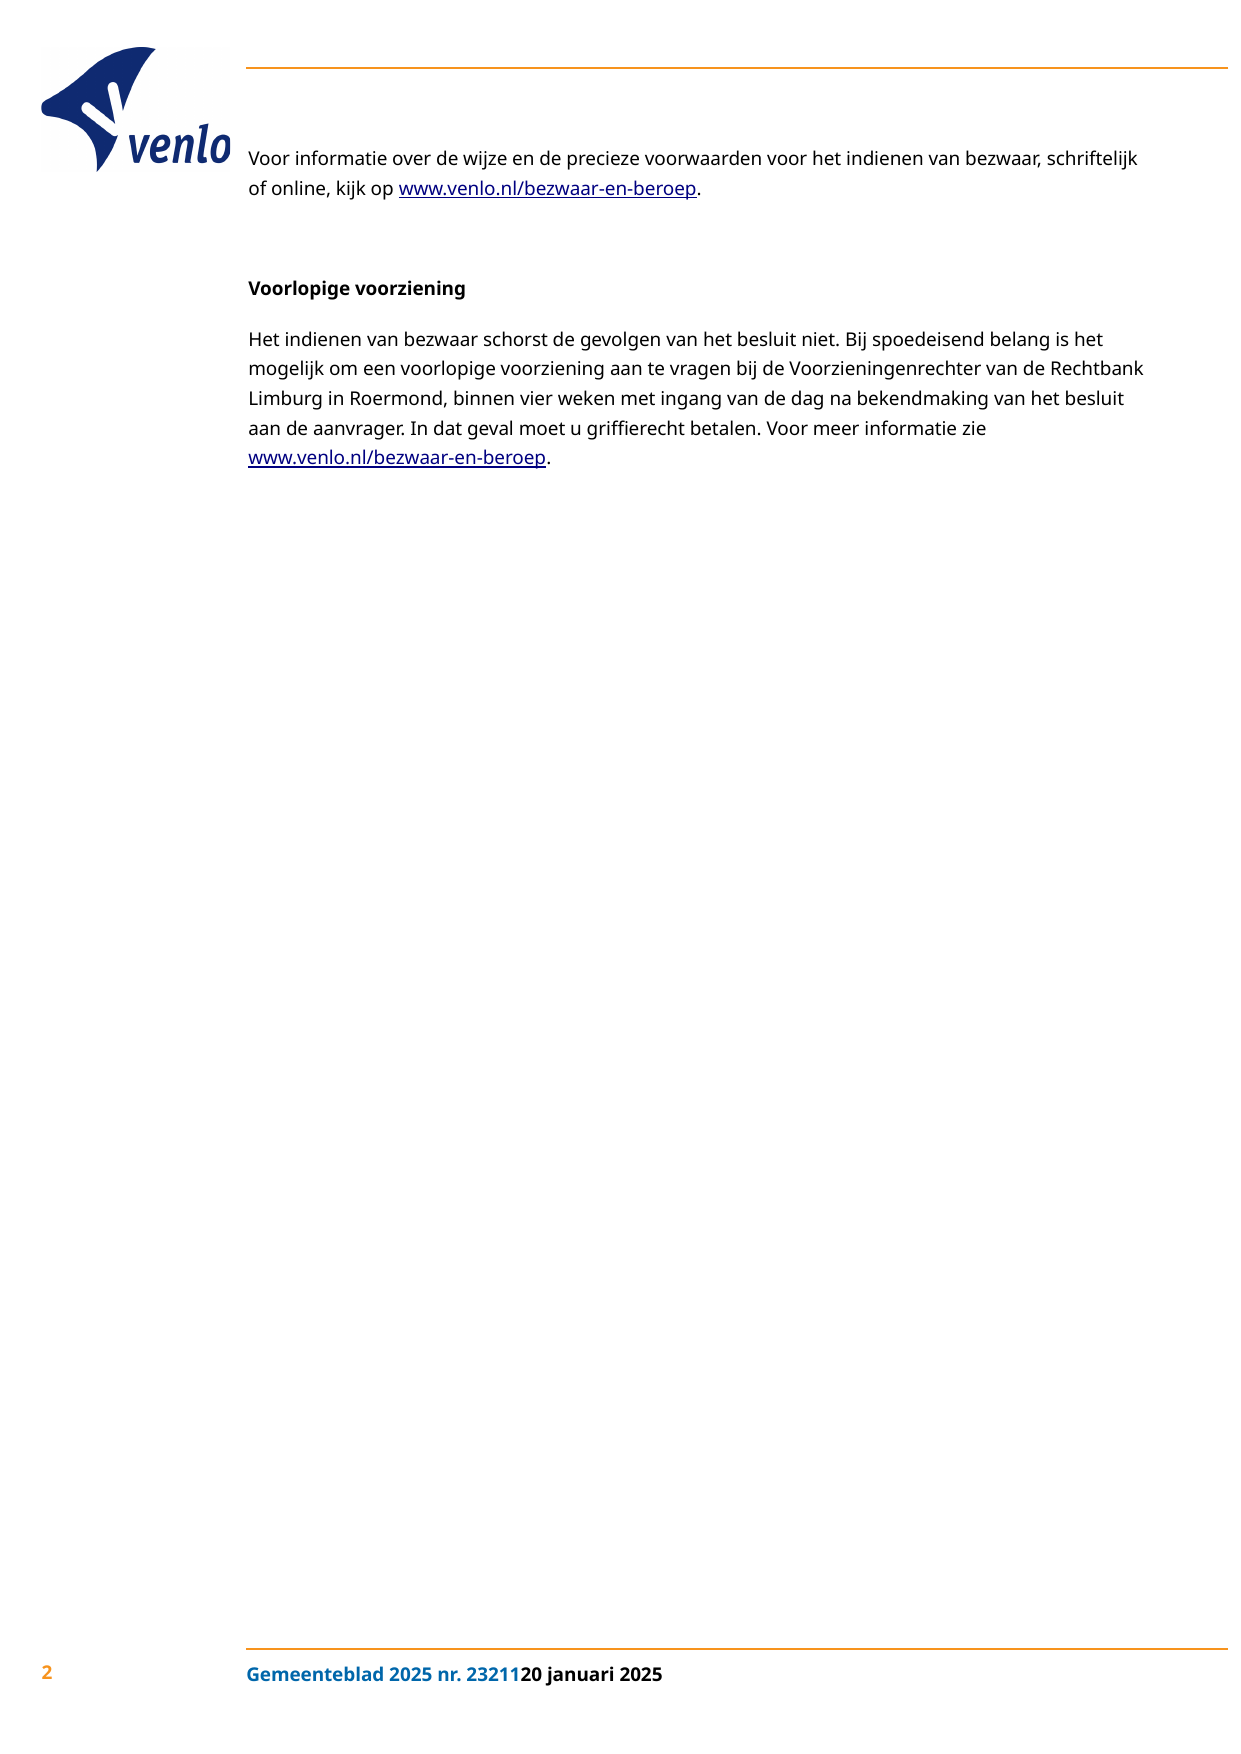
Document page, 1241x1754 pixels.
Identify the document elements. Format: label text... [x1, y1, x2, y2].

text Voor informatie over de wijze en de precieze voorwaarden voor het indienen van bezwaar, schriftelijk of online, kijk op www.venlo.nl/bezwaar-en-beroep. [248, 145, 1152, 201]
picture [41, 47, 231, 172]
text Het indienen van bezwaar schorst de gevolgen van het besluit niet. Bij spoedeisend belang is het mogelijk om een voorlopige voorziening aan te vragen bij de Voorzieningenrechter van de Rechtbank Limburg in Roermond, binnen vier weken met ingang van de dag na bekendmaking van het besluit aan de aanvrager. In dat geval moet u griffierecht betalen. Voor meer informatie zie www.venlo.nl/bezwaar-en-beroep. [248, 326, 1152, 470]
text Voorlopige voorziening [248, 276, 1152, 301]
